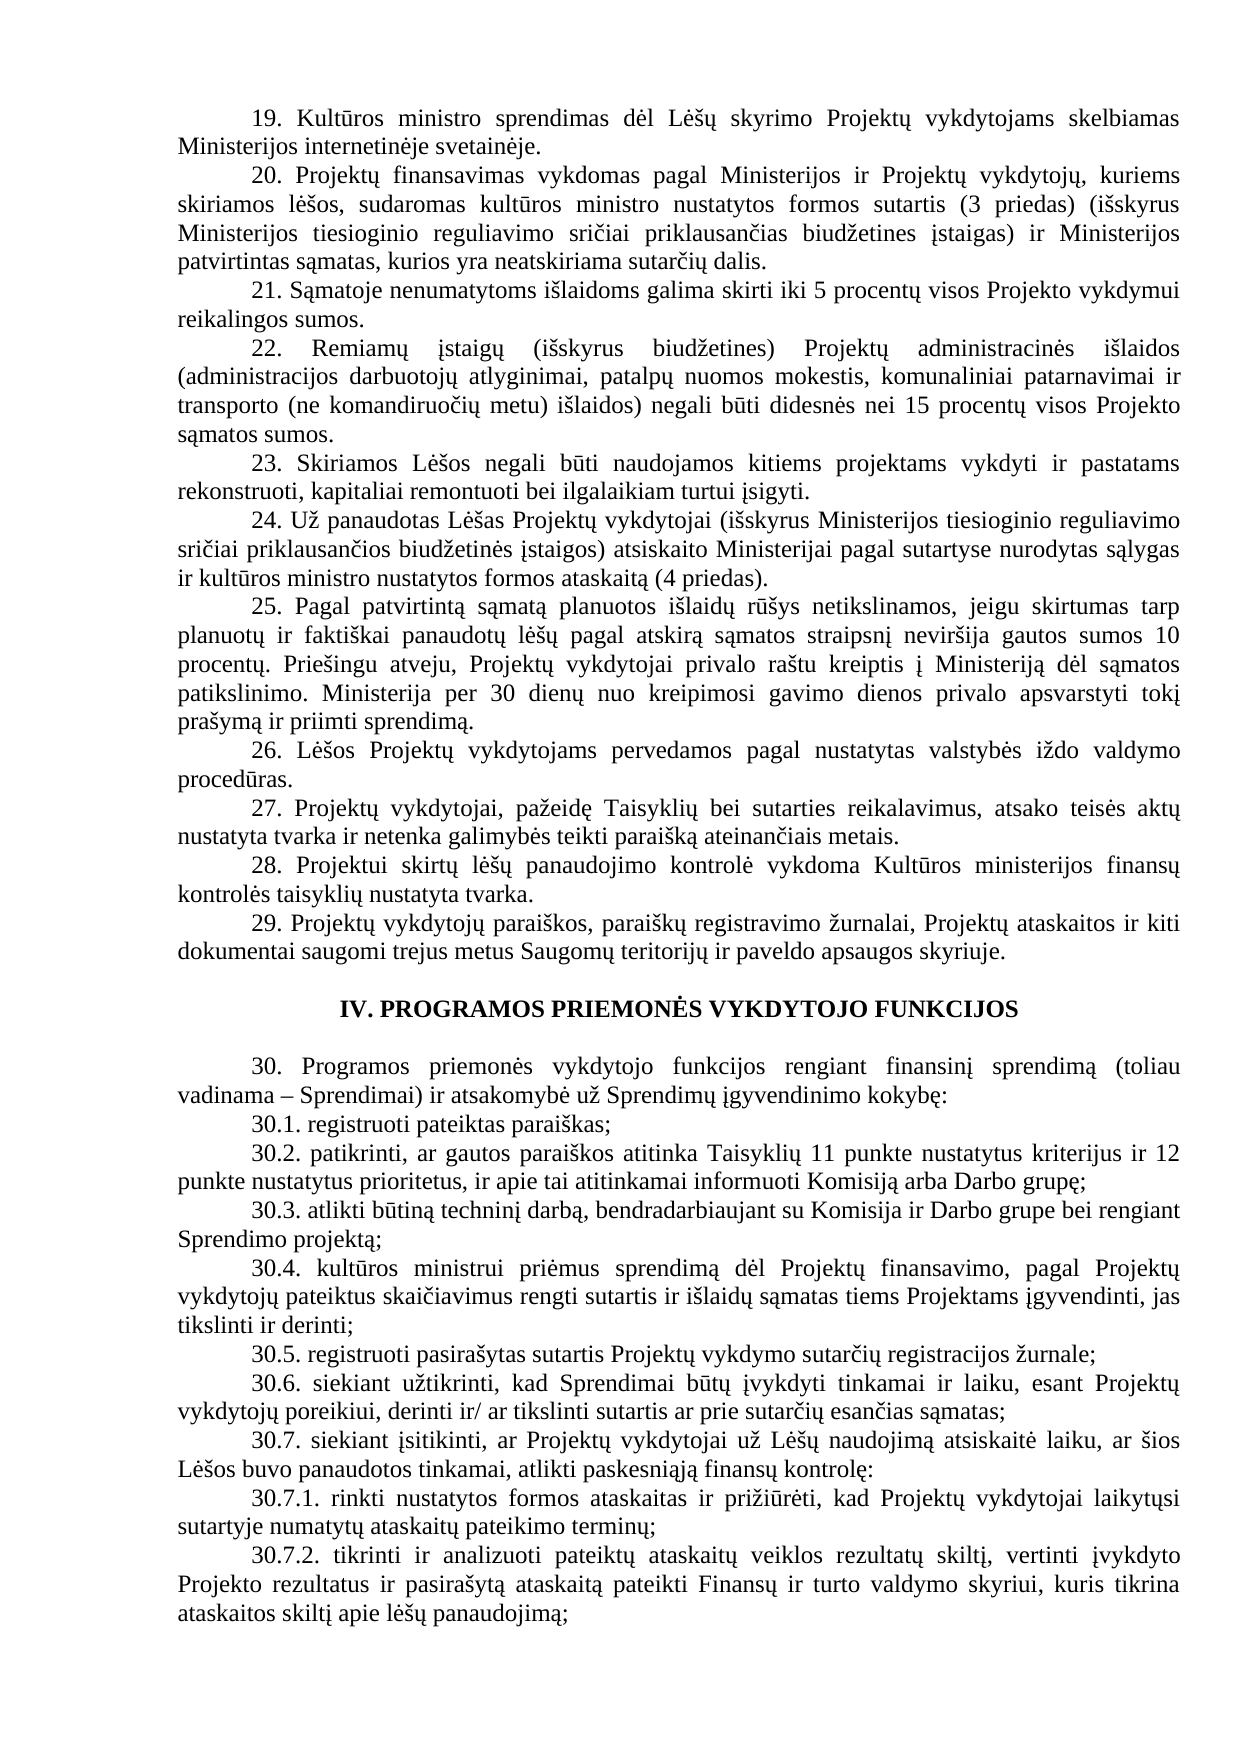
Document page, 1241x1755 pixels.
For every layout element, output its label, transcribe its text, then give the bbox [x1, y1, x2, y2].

text 26. Lėšos Projektų vykdytojams pervedamos pagal nustatytas valstybės iždo valdymo procedūras. [177, 735, 1181, 793]
text 28. Projektui skirtų lėšų panaudojimo kontrolė vykdoma Kultūros ministerijos finansų kontrolės taisyklių nustatyta tvarka. [177, 850, 1181, 908]
text 20. Projektų finansavimas vykdomas pagal Ministerijos ir Projektų vykdytojų, kuriems skiriamos lėšos, sudaromas kultūros ministro nustatytos formos sutartis (3 priedas) (išskyrus Ministerijos tiesioginio reguliavimo sričiai priklausančias biudžetines įstaigas) ir Ministerijos patvirtintas sąmatas, kurios yra neatskiriama sutarčių dalis. [177, 160, 1181, 275]
text 30. Programos priemonės vykdytojo funkcijos rengiant finansinį sprendimą (toliau vadinama – Sprendimai) ir atsakomybė už Sprendimų įgyvendinimo kokybę: [177, 1051, 1181, 1109]
text 29. Projektų vykdytojų paraiškos, paraiškų registravimo žurnalai, Projektų ataskaitos ir kiti dokumentai saugomi trejus metus Saugomų teritorijų ir paveldo apsaugos skyriuje. [177, 908, 1181, 965]
text 19. Kultūros ministro sprendimas dėl Lėšų skyrimo Projektų vykdytojams skelbiamas Ministerijos internetinėje svetainėje. [177, 103, 1181, 160]
text 30.6. siekiant užtikrinti, kad Sprendimai būtų įvykdyti tinkamai ir laiku, esant Projektų vykdytojų poreikiui, derinti ir/ ar tikslinti sutartis ar prie sutarčių esančias sąmatas; [177, 1368, 1181, 1425]
text 30.5. registruoti pasirašytas sutartis Projektų vykdymo sutarčių registracijos žurnale; [177, 1339, 1181, 1368]
text 30.3. atlikti būtiną techninį darbą, bendradarbiaujant su Komisija ir Darbo grupe bei rengiant Sprendimo projektą; [177, 1195, 1181, 1253]
text 30.7.2. tikrinti ir analizuoti pateiktų ataskaitų veiklos rezultatų skiltį, vertinti įvykdyto Projekto rezultatus ir pasirašytą ataskaitą pateikti Finansų ir turto valdymo skyriui, kuris tikrina ataskaitos skiltį apie lėšų panaudojimą; [177, 1540, 1181, 1626]
text IV. PROGRAMOS PRIEMONĖS VYKDYTOJO FUNKCIJOS [177, 994, 1181, 1023]
text 25. Pagal patvirtintą sąmatą planuotos išlaidų rūšys netikslinamos, jeigu skirtumas tarp planuotų ir faktiškai panaudotų lėšų pagal atskirą sąmatos straipsnį neviršija gautos sumos 10 procentų. Priešingu atveju, Projektų vykdytojai privalo raštu kreiptis į Ministeriją dėl sąmatos patikslinimo. Ministerija per 30 dienų nuo kreipimosi gavimo dienos privalo apsvarstyti tokį prašymą ir priimti sprendimą. [177, 591, 1181, 735]
text 30.7. siekiant įsitikinti, ar Projektų vykdytojai už Lėšų naudojimą atsiskaitė laiku, ar šios Lėšos buvo panaudotos tinkamai, atlikti paskesniąją finansų kontrolę: [177, 1425, 1181, 1483]
text 22. Remiamų įstaigų (išskyrus biudžetines) Projektų administracinės išlaidos (administracijos darbuotojų atlyginimai, patalpų nuomos mokestis, komunaliniai patarnavimai ir transporto (ne komandiruočių metu) išlaidos) negali būti didesnės nei 15 procentų visos Projekto sąmatos sumos. [177, 333, 1181, 448]
text 21. Sąmatoje nenumatytoms išlaidoms galima skirti iki 5 procentų visos Projekto vykdymui reikalingos sumos. [177, 275, 1181, 333]
text 30.7.1. rinkti nustatytos formos ataskaitas ir prižiūrėti, kad Projektų vykdytojai laikytųsi sutartyje numatytų ataskaitų pateikimo terminų; [177, 1483, 1181, 1540]
text 27. Projektų vykdytojai, pažeidę Taisyklių bei sutarties reikalavimus, atsako teisės aktų nustatyta tvarka ir netenka galimybės teikti paraišką ateinančiais metais. [177, 793, 1181, 850]
text 24. Už panaudotas Lėšas Projektų vykdytojai (išskyrus Ministerijos tiesioginio reguliavimo sričiai priklausančios biudžetinės įstaigos) atsiskaito Ministerijai pagal sutartyse nurodytas sąlygas ir kultūros ministro nustatytos formos ataskaitą (4 priedas). [177, 505, 1181, 591]
text 30.1. registruoti pateiktas paraiškas; [177, 1109, 1181, 1138]
text 23. Skiriamos Lėšos negali būti naudojamos kitiems projektams vykdyti ir pastatams rekonstruoti, kapitaliai remontuoti bei ilgalaikiam turtui įsigyti. [177, 448, 1181, 505]
text 30.2. patikrinti, ar gautos paraiškos atitinka Taisyklių 11 punkte nustatytus kriterijus ir 12 punkte nustatytus prioritetus, ir apie tai atitinkamai informuoti Komisiją arba Darbo grupę; [177, 1138, 1181, 1195]
text 30.4. kultūros ministrui priėmus sprendimą dėl Projektų finansavimo, pagal Projektų vykdytojų pateiktus skaičiavimus rengti sutartis ir išlaidų sąmatas tiems Projektams įgyvendinti, jas tikslinti ir derinti; [177, 1253, 1181, 1339]
